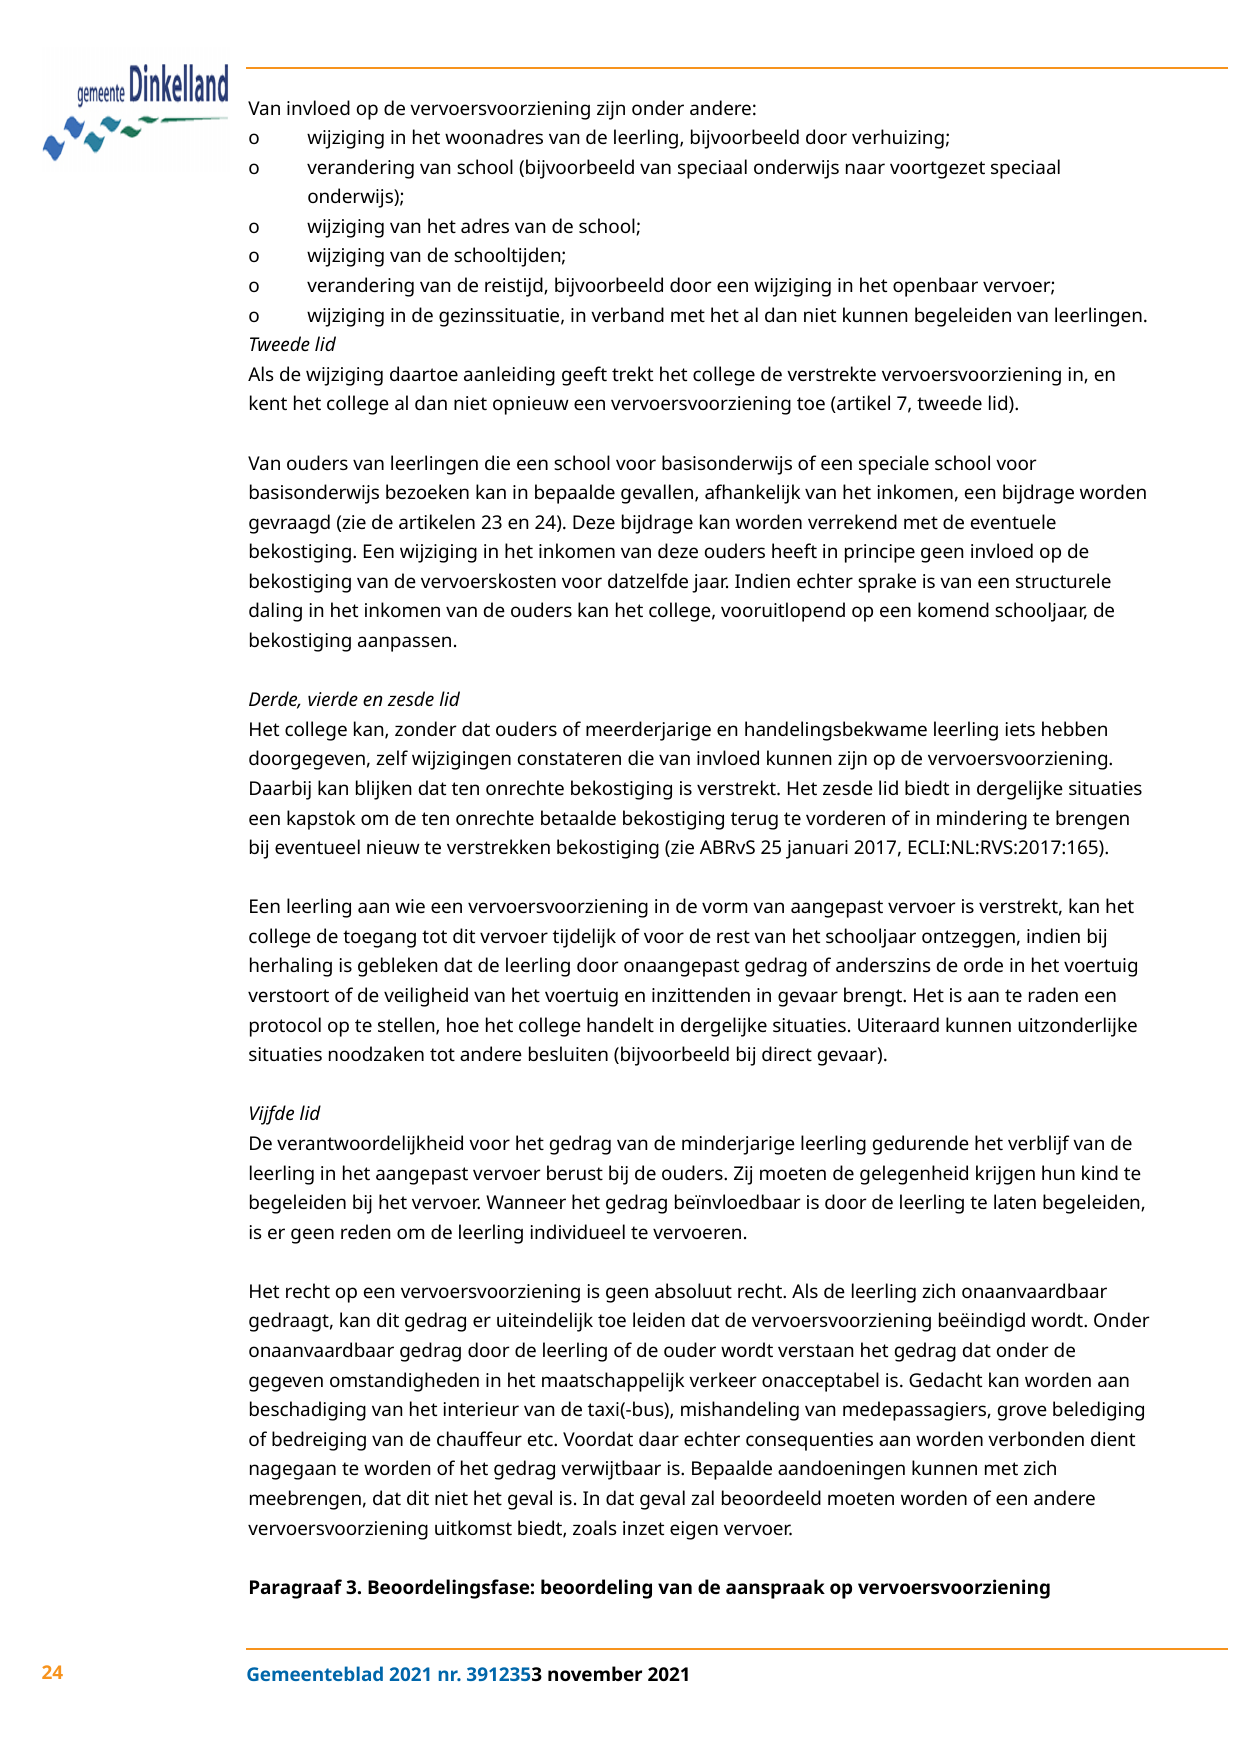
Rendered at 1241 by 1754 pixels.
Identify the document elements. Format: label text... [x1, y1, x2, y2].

list wijziging van het adres van de school; [248, 213, 1152, 239]
text Als de wijziging daartoe aanleiding geeft trekt het college de verstrekte vervoersvoorziening in, en kent het college al dan niet opnieuw een vervoersvoorziening toe (artikel 7, tweede lid). [248, 361, 1152, 416]
text Tweede lid [248, 331, 1152, 357]
list wijziging in het woonadres van de leerling, bijvoorbeeld door verhuizing; [248, 124, 1152, 150]
text Een leerling aan wie een vervoersvoorziening in de vorm van aangepast vervoer is verstrekt, kan het college de toegang tot dit vervoer tijdelijk of voor de rest van het schooljaar ontzeggen, indien bij herhaling is gebleken dat de leerling door onaangepast gedrag of anderszins de orde in het voertuig verstoort of de veiligheid van het voertuig en inzittenden in gevaar brengt. Het is aan te raden een protocol op te stellen, hoe het college handelt in dergelijke situaties. Uiteraard kunnen uitzonderlijke situaties noodzaken tot andere besluiten (bijvoorbeeld bij direct gevaar). [248, 893, 1152, 1067]
picture [41, 47, 231, 172]
text Van invloed op de vervoersvoorziening zijn onder andere: [248, 95, 1152, 121]
text Derde, vierde en zesde lid [248, 686, 1152, 712]
list wijziging in de gezinssituatie, in verband met het al dan niet kunnen begeleiden van leerlingen. [248, 302, 1152, 328]
list verandering van school (bijvoorbeeld van speciaal onderwijs naar voortgezet speciaal onderwijs); [248, 154, 1152, 209]
text Van ouders van leerlingen die een school voor basisonderwijs of een speciale school voor basisonderwijs bezoeken kan in bepaalde gevallen, afhankelijk van het inkomen, een bijdrage worden gevraagd (zie de artikelen 23 en 24). Deze bijdrage kan worden verrekend met de eventuele bekostiging. Een wijziging in het inkomen van deze ouders heeft in principe geen invloed op de bekostiging van de vervoerskosten voor datzelfde jaar. Indien echter sprake is van een structurele daling in het inkomen van de ouders kan het college, vooruitlopend op een komend schooljaar, de bekostiging aanpassen. [248, 450, 1152, 653]
text Vijfde lid [248, 1101, 1152, 1126]
text Het recht op een vervoersvoorziening is geen absoluut recht. Als de leerling zich onaanvaardbaar gedraagt, kan dit gedrag er uiteindelijk toe leiden dat de vervoersvoorziening beëindigd wordt. Onder onaanvaardbaar gedrag door de leerling of de ouder wordt verstaan het gedrag dat onder de gegeven omstandigheden in het maatschappelijk verkeer onacceptabel is. Gedacht kan worden aan beschadiging van het interieur van de taxi(-bus), mishandeling van medepassagiers, grove belediging of bedreiging van de chauffeur etc. Voordat daar echter consequenties aan worden verbonden dient nagegaan te worden of het gedrag verwijtbaar is. Bepaalde aandoeningen kunnen met zich meebrengen, dat dit niet het geval is. In dat geval zal beoordeeld moeten worden of een andere vervoersvoorziening uitkomst biedt, zoals inzet eigen vervoer. [248, 1278, 1152, 1541]
text Paragraaf 3. Beoordelingsfase: beoordeling van de aanspraak op vervoersvoorziening [248, 1574, 1152, 1600]
list verandering van de reistijd, bijvoorbeeld door een wijziging in het openbaar vervoer; [248, 272, 1152, 298]
list wijziging van de schooltijden; [248, 243, 1152, 268]
text Het college kan, zonder dat ouders of meerderjarige en handelingsbekwame leerling iets hebben doorgegeven, zelf wijzigingen constateren die van invloed kunnen zijn op de vervoersvoorziening. Daarbij kan blijken dat ten onrechte bekostiging is verstrekt. Het zesde lid biedt in dergelijke situaties een kapstok om de ten onrechte betaalde bekostiging terug te vorderen of in mindering te brengen bij eventueel nieuw te verstrekken bekostiging (zie ABRvS 25 januari 2017, ECLI:NL:RVS:2017:165). [248, 716, 1152, 860]
text De verantwoordelijkheid voor het gedrag van de minderjarige leerling gedurende het verblijf van de leerling in het aangepast vervoer berust bij de ouders. Zij moeten de gelegenheid krijgen hun kind te begeleiden bij het vervoer. Wanneer het gedrag beïnvloedbaar is door de leerling te laten begeleiden, is er geen reden om de leerling individueel te vervoeren. [248, 1130, 1152, 1245]
